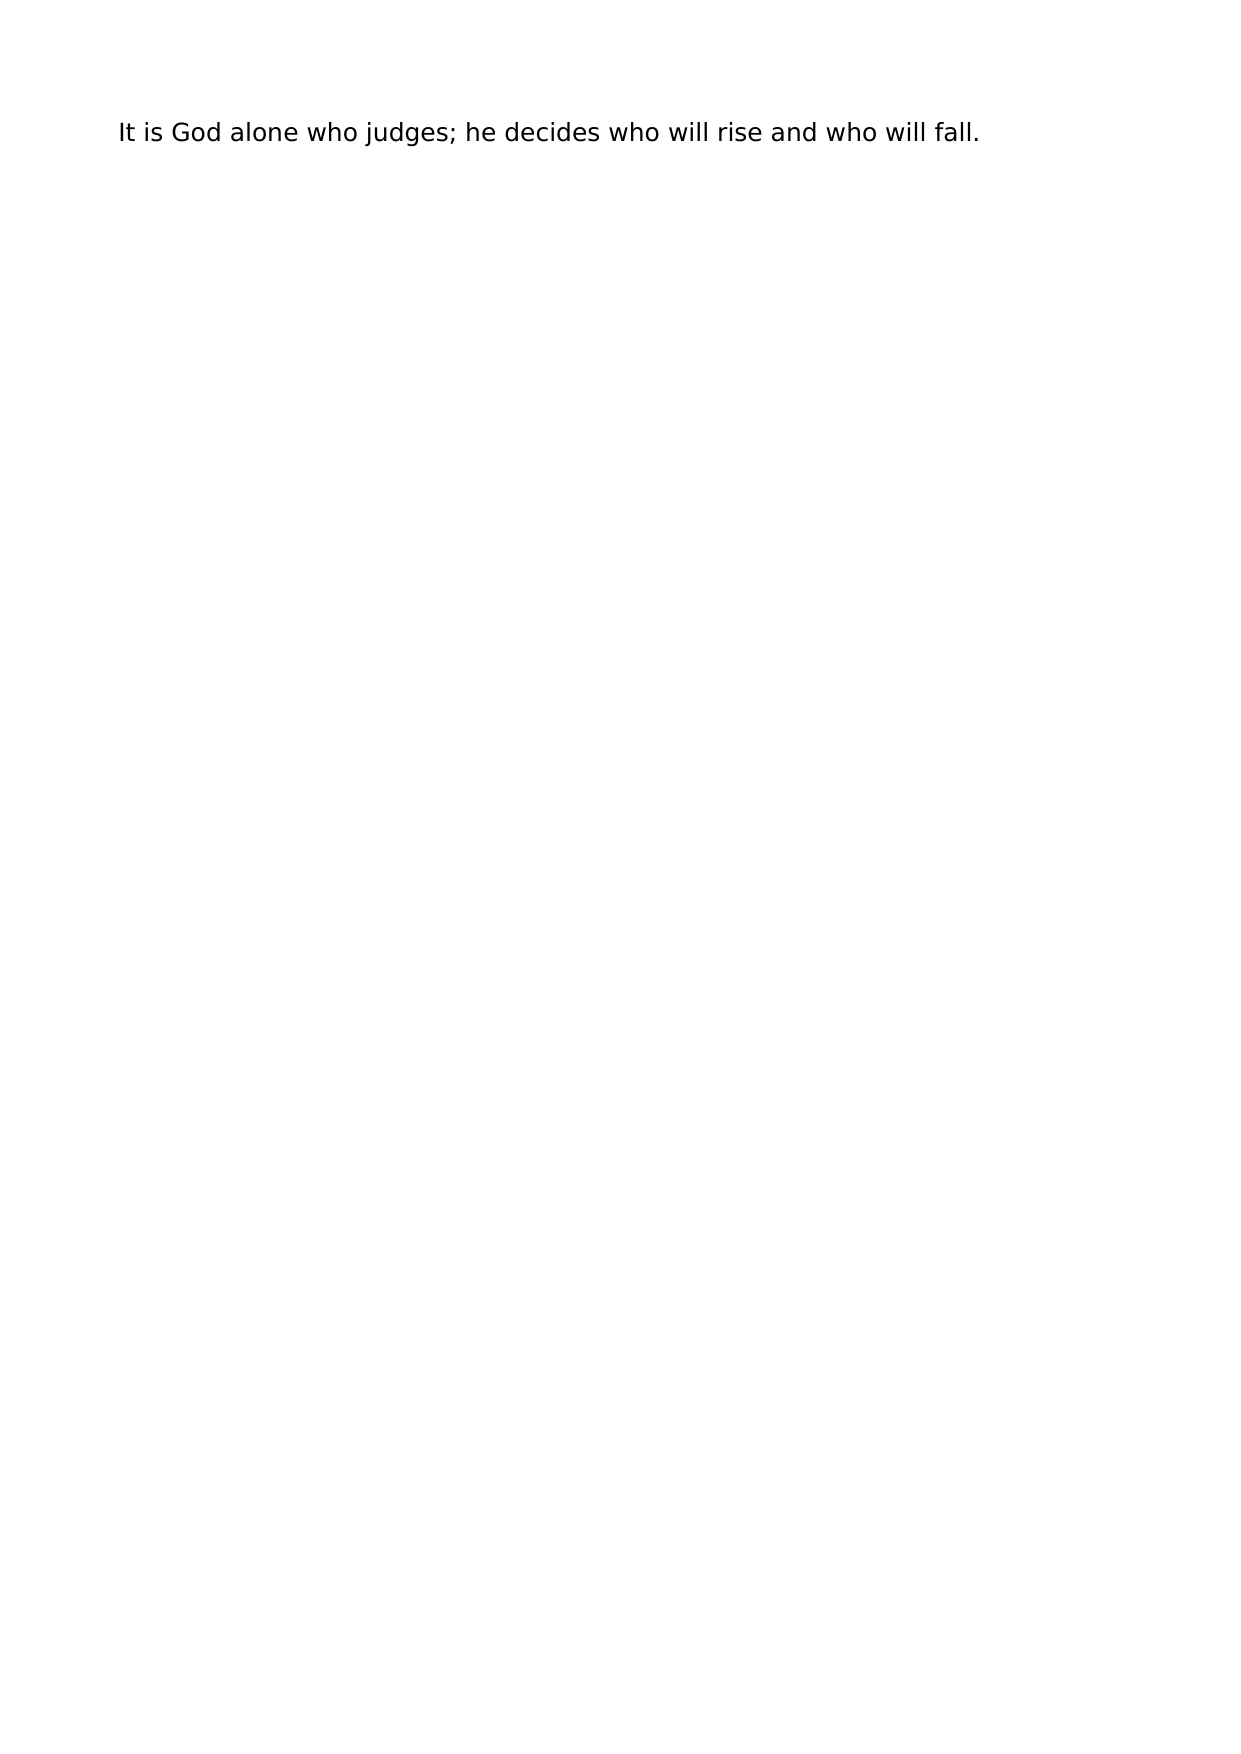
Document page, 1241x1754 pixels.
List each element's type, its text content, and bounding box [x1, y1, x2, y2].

text It is God alone who judges; he decides who will rise and who will fall. [118, 118, 1122, 147]
